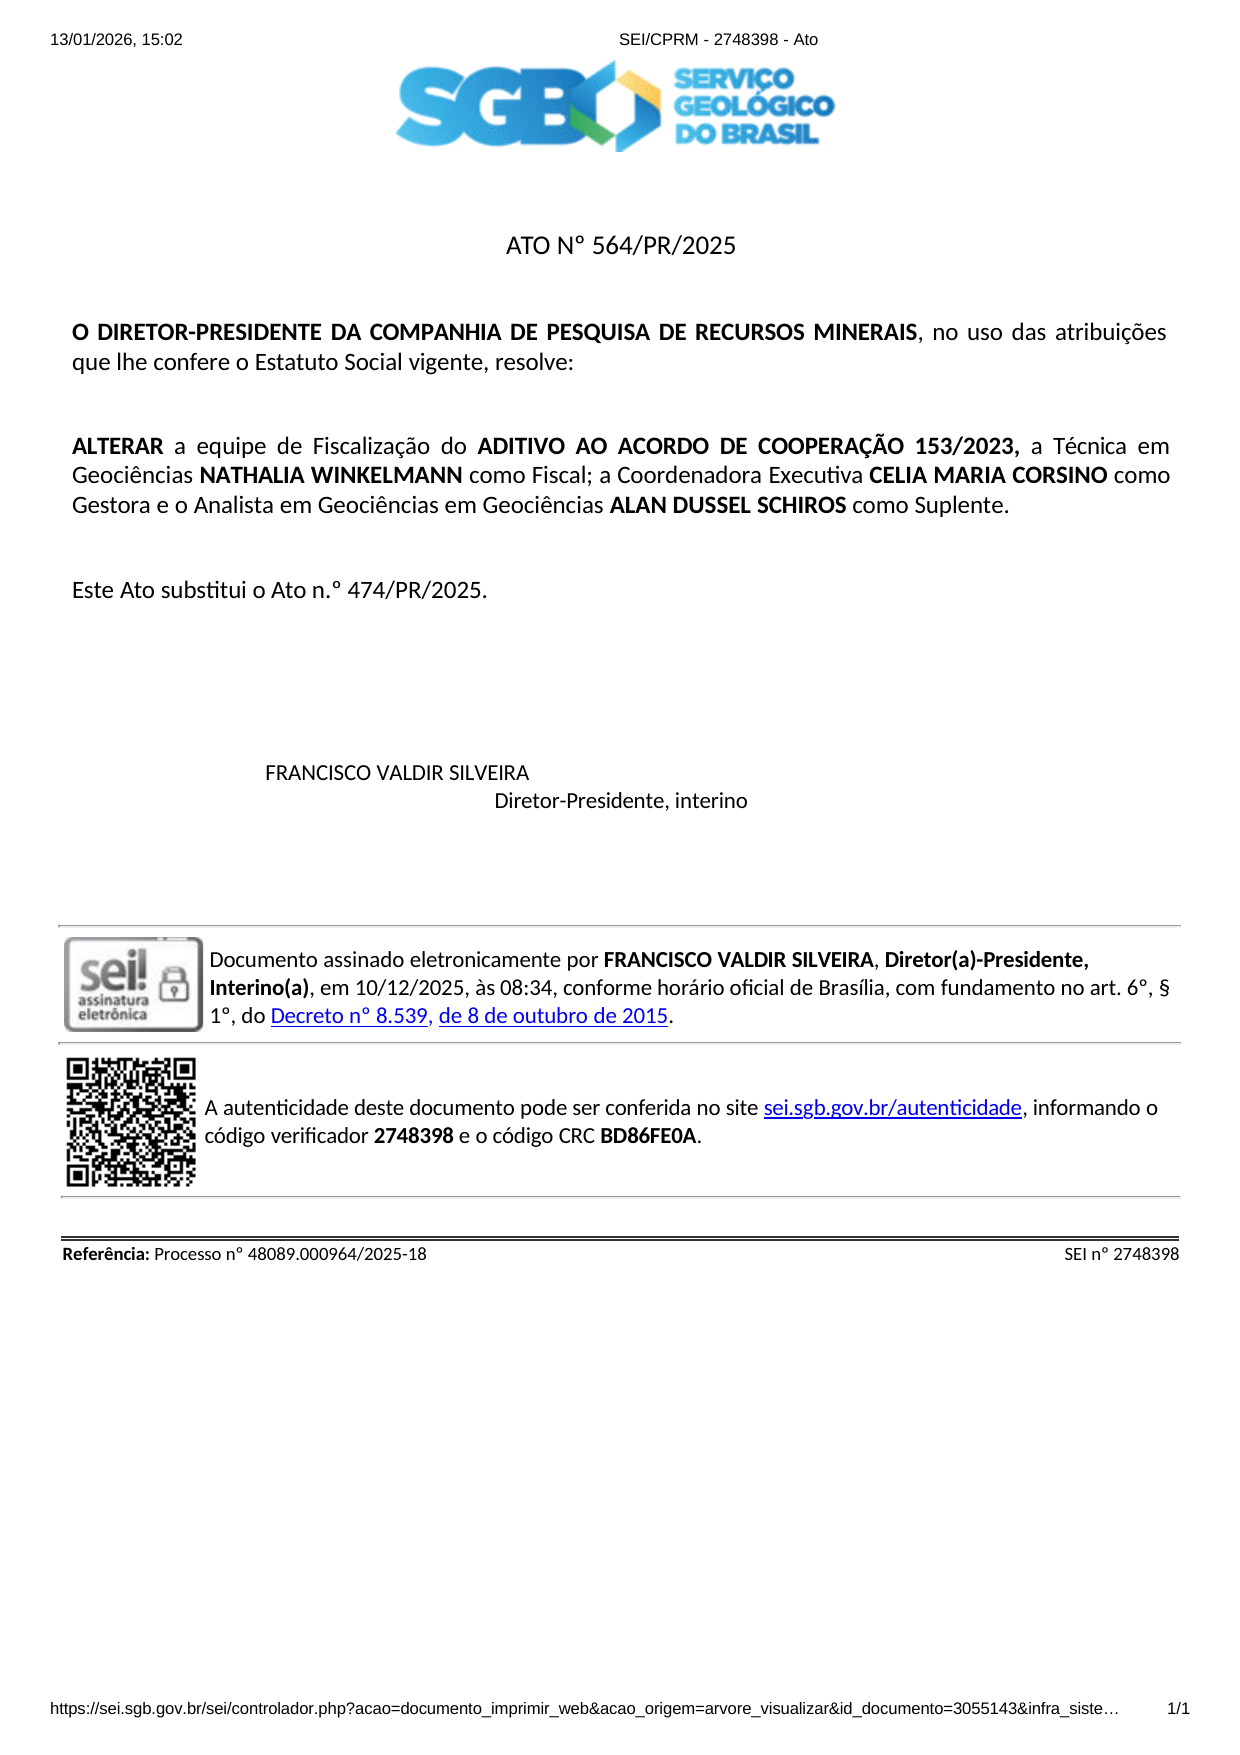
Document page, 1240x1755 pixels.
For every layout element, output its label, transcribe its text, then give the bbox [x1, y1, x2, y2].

subtitle Este Ato substitui o Ato n.º 474/PR/2025. [72, 574, 1202, 605]
text O DIRETOR-PRESIDENTE DA COMPANHIA DE PESQUISA DE RECURSOS MINERAIS, no uso das atribuições [72, 316, 1202, 346]
text https://sei.sgb.gov.br/sei/controlador.php?acao=documento_imprimir_web&acao_origem=arvore_visualizar&id_documento=3055143&infra_siste… 1/1 [50, 1699, 1202, 1718]
text Documento assinado eletronicamente por FRANCISCO VALDIR SILVEIRA, Diretor(a)-Presidente, Interino(a), em 10/12/2025, às 08:34, conforme horário oﬁcial de Brasília, com fundamento no art. 6º, § 1º, do Decreto nº 8.539, de 8 de outubro de 2015. [209, 946, 1177, 1029]
text 13/01/2026, 15:02 SEI/CPRM - 2748398 - Ato [50, 29, 1202, 48]
subtitle FRANCISCO VALDIR SILVEIRA [39, 758, 755, 786]
text ATO Nº 564/PR/2025 [487, 228, 755, 261]
subtitle que lhe confere o Estatuto Social vigente, resolve: [72, 346, 1202, 376]
text ALTERAR a equipe de Fiscalização do ADITIVO AO ACORDO DE COOPERAÇÃO 153/2023, a Técnica em Geociências NATHALIA WINKELMANN como Fiscal; a Coordenadora Executiva CELIA MARIA CORSINO como Gestora e o Analista em Geociências em Geociências ALAN DUSSEL SCHIROS como Suplente. [72, 430, 1171, 520]
text Referência: Processo nº 48089.000964/2025-18 SEI nº 2748398 [62, 1242, 1202, 1265]
text Diretor-Presidente, interino [487, 786, 755, 814]
